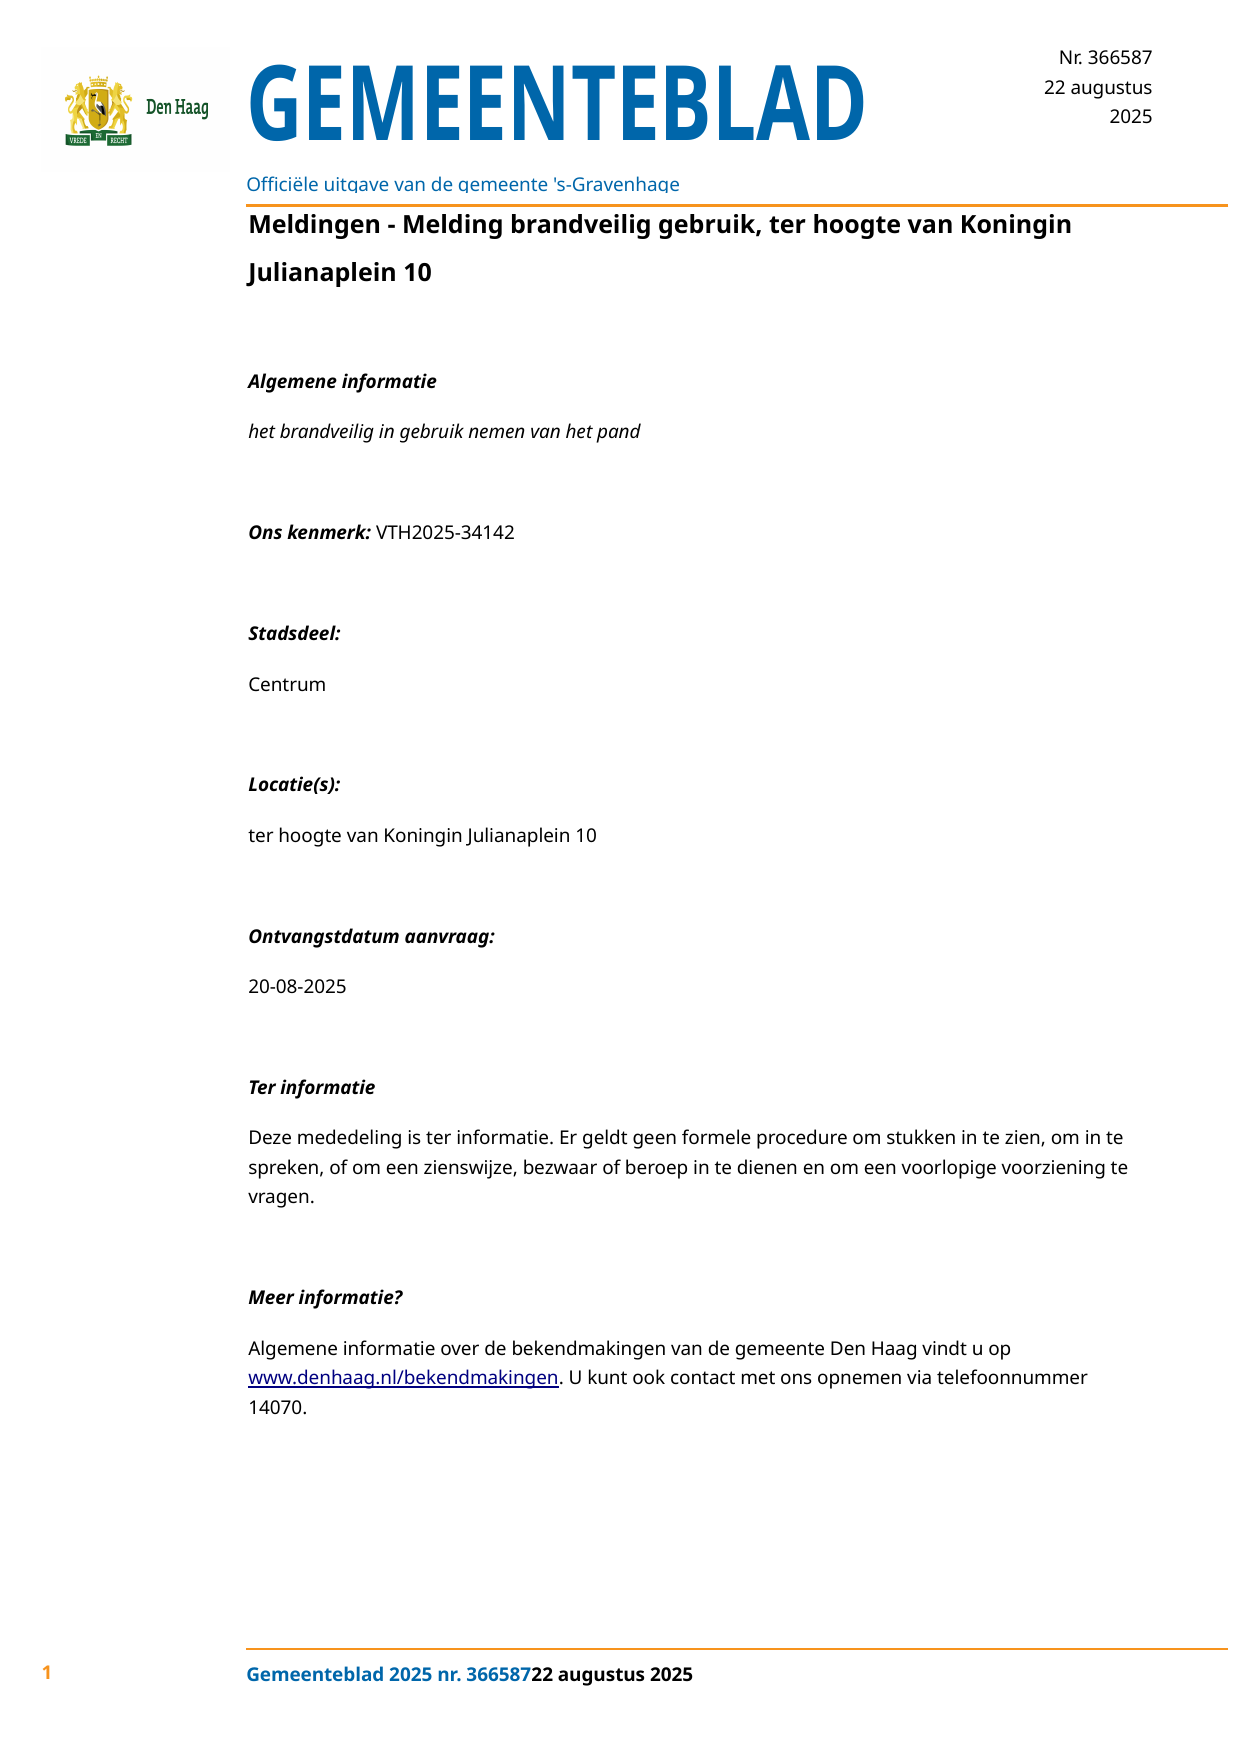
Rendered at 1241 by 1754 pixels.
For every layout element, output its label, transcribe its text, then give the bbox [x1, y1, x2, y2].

text Ontvangstdatum aanvraag: [248, 923, 1152, 949]
text Ter informatie [248, 1074, 1152, 1100]
text Locatie(s): [248, 772, 1152, 797]
text het brandveilig in gebruik nemen van het pand [248, 419, 1152, 444]
text Algemene informatie [248, 368, 1152, 394]
text Algemene informatie over de bekendmakingen van de gemeente Den Haag vindt u op www.denhaag.nl/bekendmakingen. U kunt ook contact met ons opnemen via telefoonnummer 14070. [248, 1335, 1152, 1420]
text Stadsdeel: [248, 620, 1152, 646]
text Centrum [248, 671, 1152, 697]
text Meldingen - Melding brandveilig gebruik, ter hoogte van Koningin Julianaplein 10 [248, 207, 1152, 288]
text Meer informatie? [248, 1284, 1152, 1310]
text 20-08-2025 [248, 973, 1152, 999]
text Deze mededeling is ter informatie. Er geldt geen formele procedure om stukken in te zien, om in te spreken, of om een zienswijze, bezwaar of beroep in te dienen en om een voorlopige voorziening te vragen. [248, 1124, 1152, 1209]
text ter hoogte van Koningin Julianaplein 10 [248, 822, 1152, 848]
picture [41, 47, 231, 172]
text Ons kenmerk: VTH2025-34142 [248, 519, 1152, 545]
